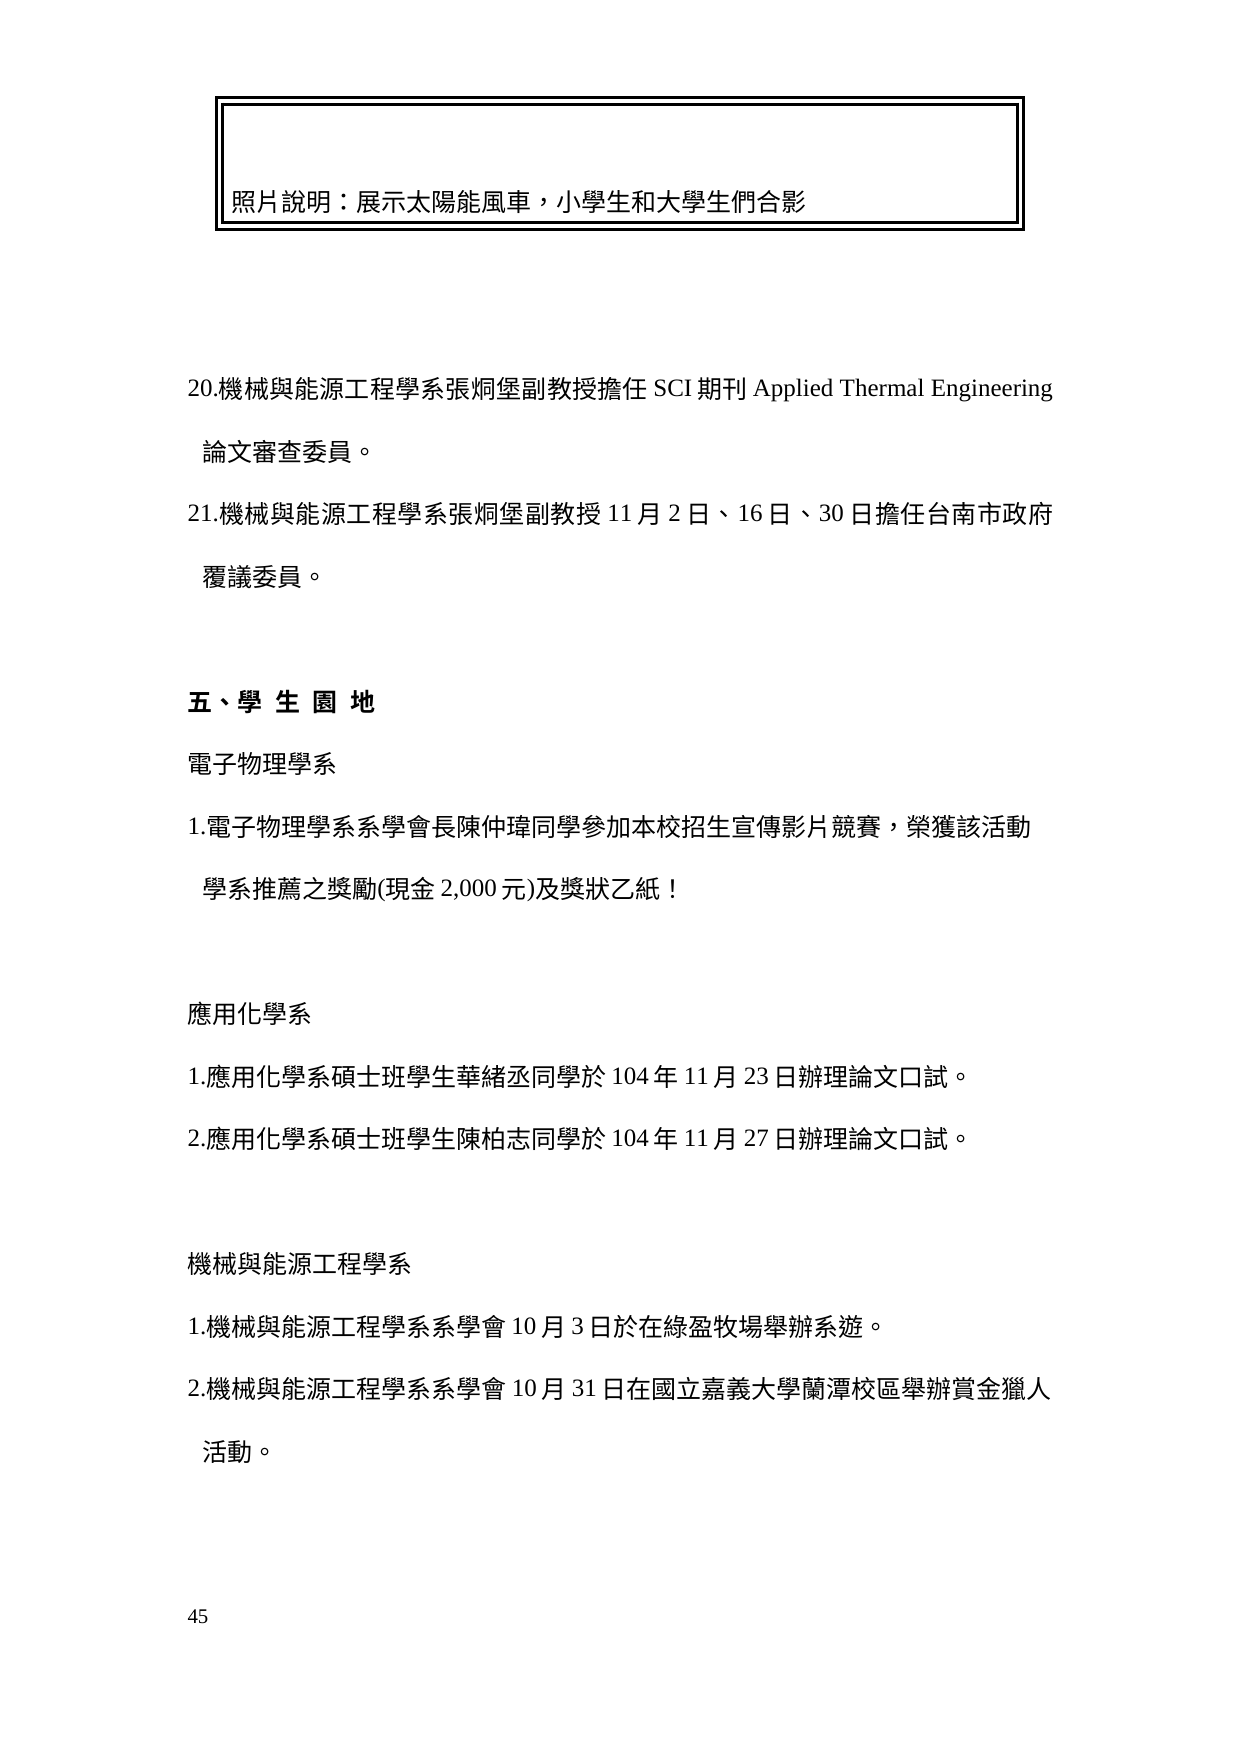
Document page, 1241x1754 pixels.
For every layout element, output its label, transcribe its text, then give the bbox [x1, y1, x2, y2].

text 電子物理學系 [187, 721, 1053, 784]
text 21.機械與能源工程學系張烔堡副教授11月2日、16日、30日擔任台南市政府覆議委員。 [187, 471, 1053, 596]
text 機械與能源工程學系 [187, 1221, 1053, 1284]
text 2.應用化學系碩士班學生陳柏志同學於104年11月27日辦理論文口試。 [187, 1096, 1053, 1159]
text 應用化學系 [187, 971, 1053, 1034]
text 1.電子物理學系系學會長陳仲瑋同學參加本校招生宣傳影片競賽，榮獲該活動學系推薦之獎勵(現金2,000元)及獎狀乙紙！ [187, 784, 1053, 909]
text 2.機械與能源工程學系系學會10月31日在國立嘉義大學蘭潭校區舉辦賞金獵人活動。 [187, 1346, 1053, 1471]
text 1.機械與能源工程學系系學會10月3日於在綠盈牧場舉辦系遊。 [187, 1284, 1053, 1346]
text 五、學 生 園 地 [187, 659, 1053, 721]
table_cell 照片說明：展示太陽能風車，小學生和大學生們合影 [220, 99, 1020, 221]
text 1.應用化學系碩士班學生華緒丞同學於104年11月23日辦理論文口試。 [187, 1034, 1053, 1096]
text 20.機械與能源工程學系張烔堡副教授擔任SCI期刊Applied Thermal Engineering論文審查委員。 [187, 346, 1053, 471]
